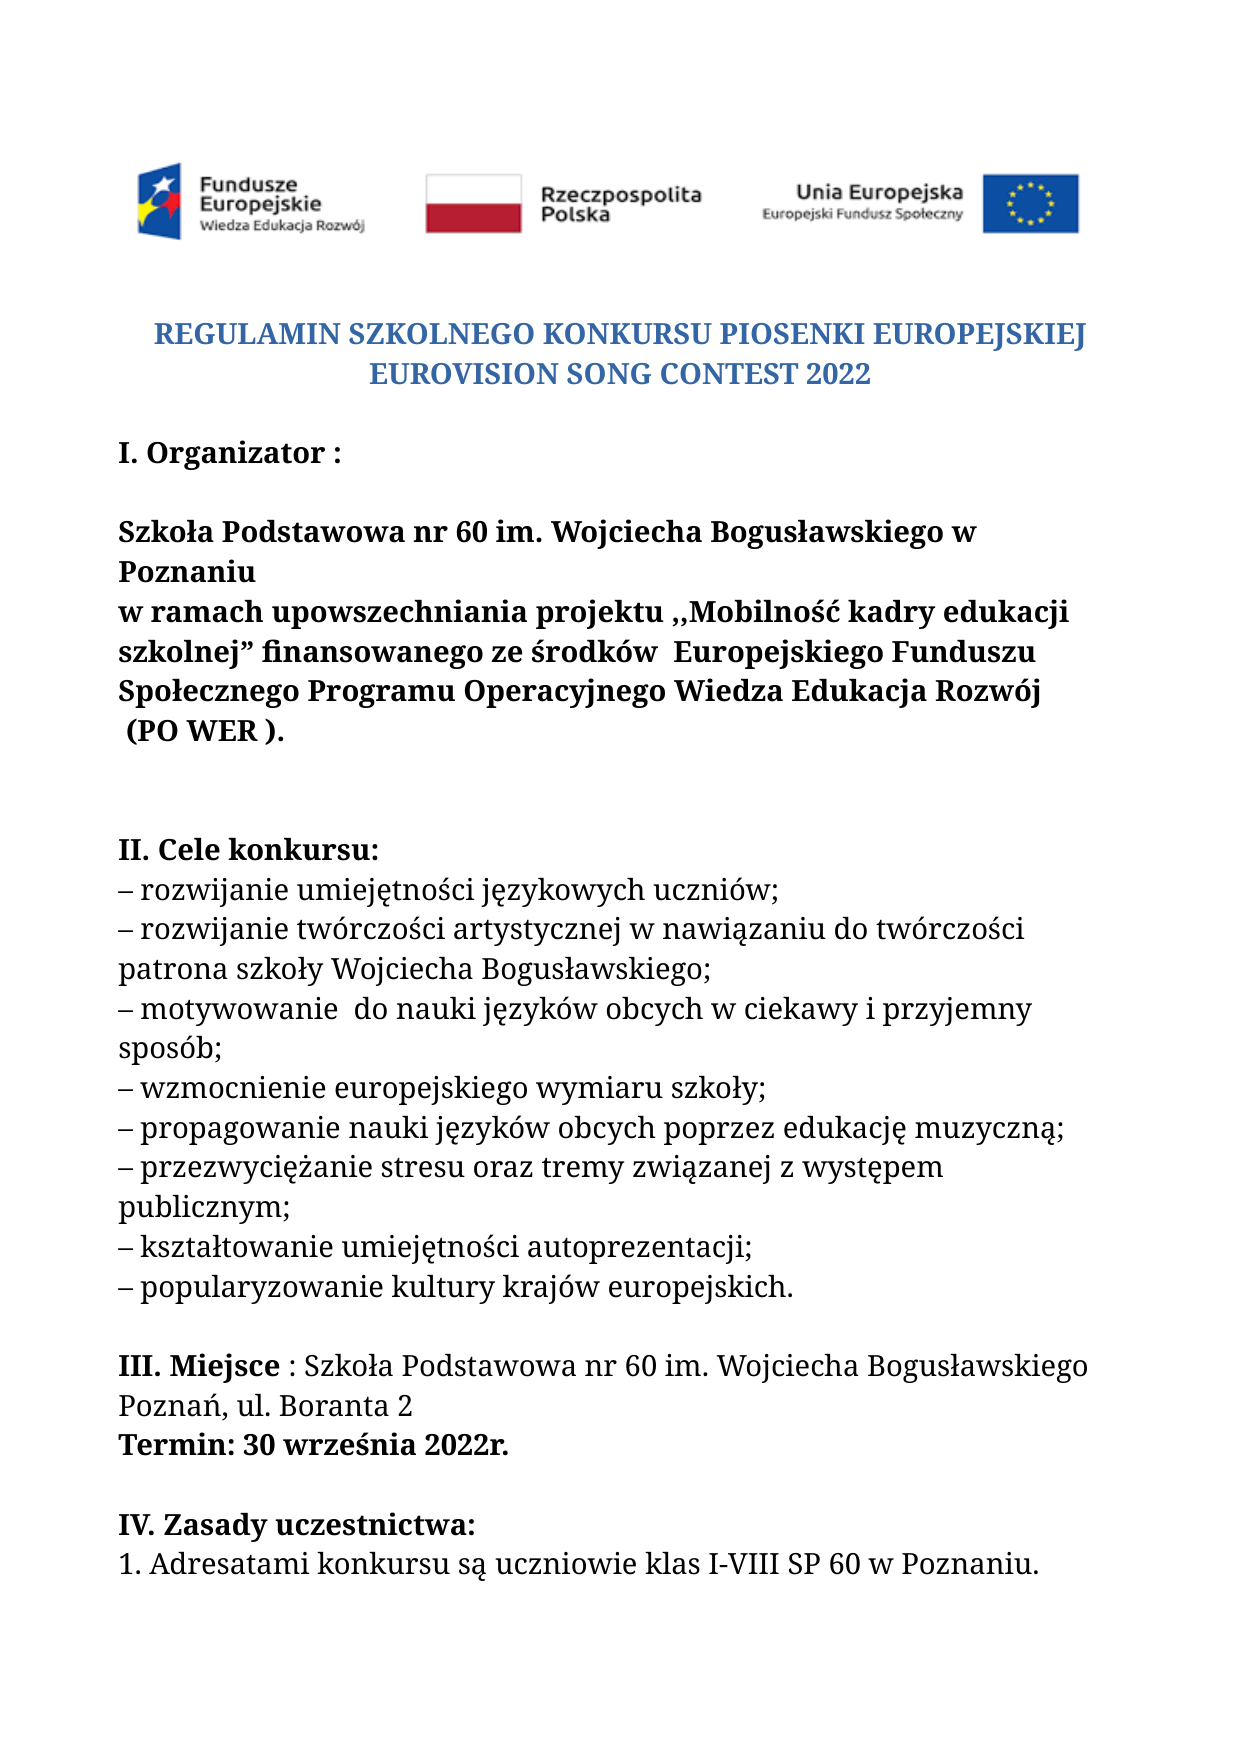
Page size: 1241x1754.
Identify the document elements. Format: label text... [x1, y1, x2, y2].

text IV. Zasady uczestnictwa: [118, 1504, 1122, 1544]
text – rozwijanie umiejętności językowych uczniów; [118, 869, 1122, 909]
picture [109, 135, 1109, 268]
text – rozwijanie twórczości artystycznej w nawiązaniu do twórczości patrona szkoły Wojciecha Bogusławskiego; [118, 909, 1122, 988]
text – wzmocnienie europejskiego wymiaru szkoły; [118, 1067, 1122, 1107]
text Szkoła Podstawowa nr 60 im. Wojciecha Bogusławskiego w Poznaniu [118, 512, 1122, 591]
text REGULAMIN SZKOLNEGO KONKURSU PIOSENKI EUROPEJSKIEJ [118, 313, 1122, 353]
text EUROVISION SONG CONTEST 2022 [118, 353, 1122, 393]
text w ramach upowszechniania projektu ,,Mobilność kadry edukacji szkolnej” finansowanego ze środków Europejskiego Funduszu Społecznego Programu Operacyjnego Wiedza Edukacja Rozwój [118, 591, 1122, 710]
text II. Cele konkursu: [118, 829, 1122, 869]
text 1. Adresatami konkursu są uczniowie klas I-VIII SP 60 w Poznaniu. [118, 1544, 1122, 1583]
text (PO WER ). [118, 710, 1122, 750]
text III. Miejsce : Szkoła Podstawowa nr 60 im. Wojciecha Bogusławskiego Poznań, ul. Boranta 2 [118, 1345, 1122, 1424]
text – propagowanie nauki języków obcych poprzez edukację muzyczną; [118, 1107, 1122, 1147]
text – motywowanie do nauki języków obcych w ciekawy i przyjemny sposób; [118, 988, 1122, 1067]
text I. Organizator : [118, 432, 1122, 472]
text – przezwyciężanie stresu oraz tremy związanej z występem publicznym; [118, 1147, 1122, 1226]
text – popularyzowanie kultury krajów europejskich. [118, 1266, 1122, 1306]
text Termin: 30 września 2022r. [118, 1424, 1122, 1464]
text – kształtowanie umiejętności autoprezentacji; [118, 1226, 1122, 1266]
